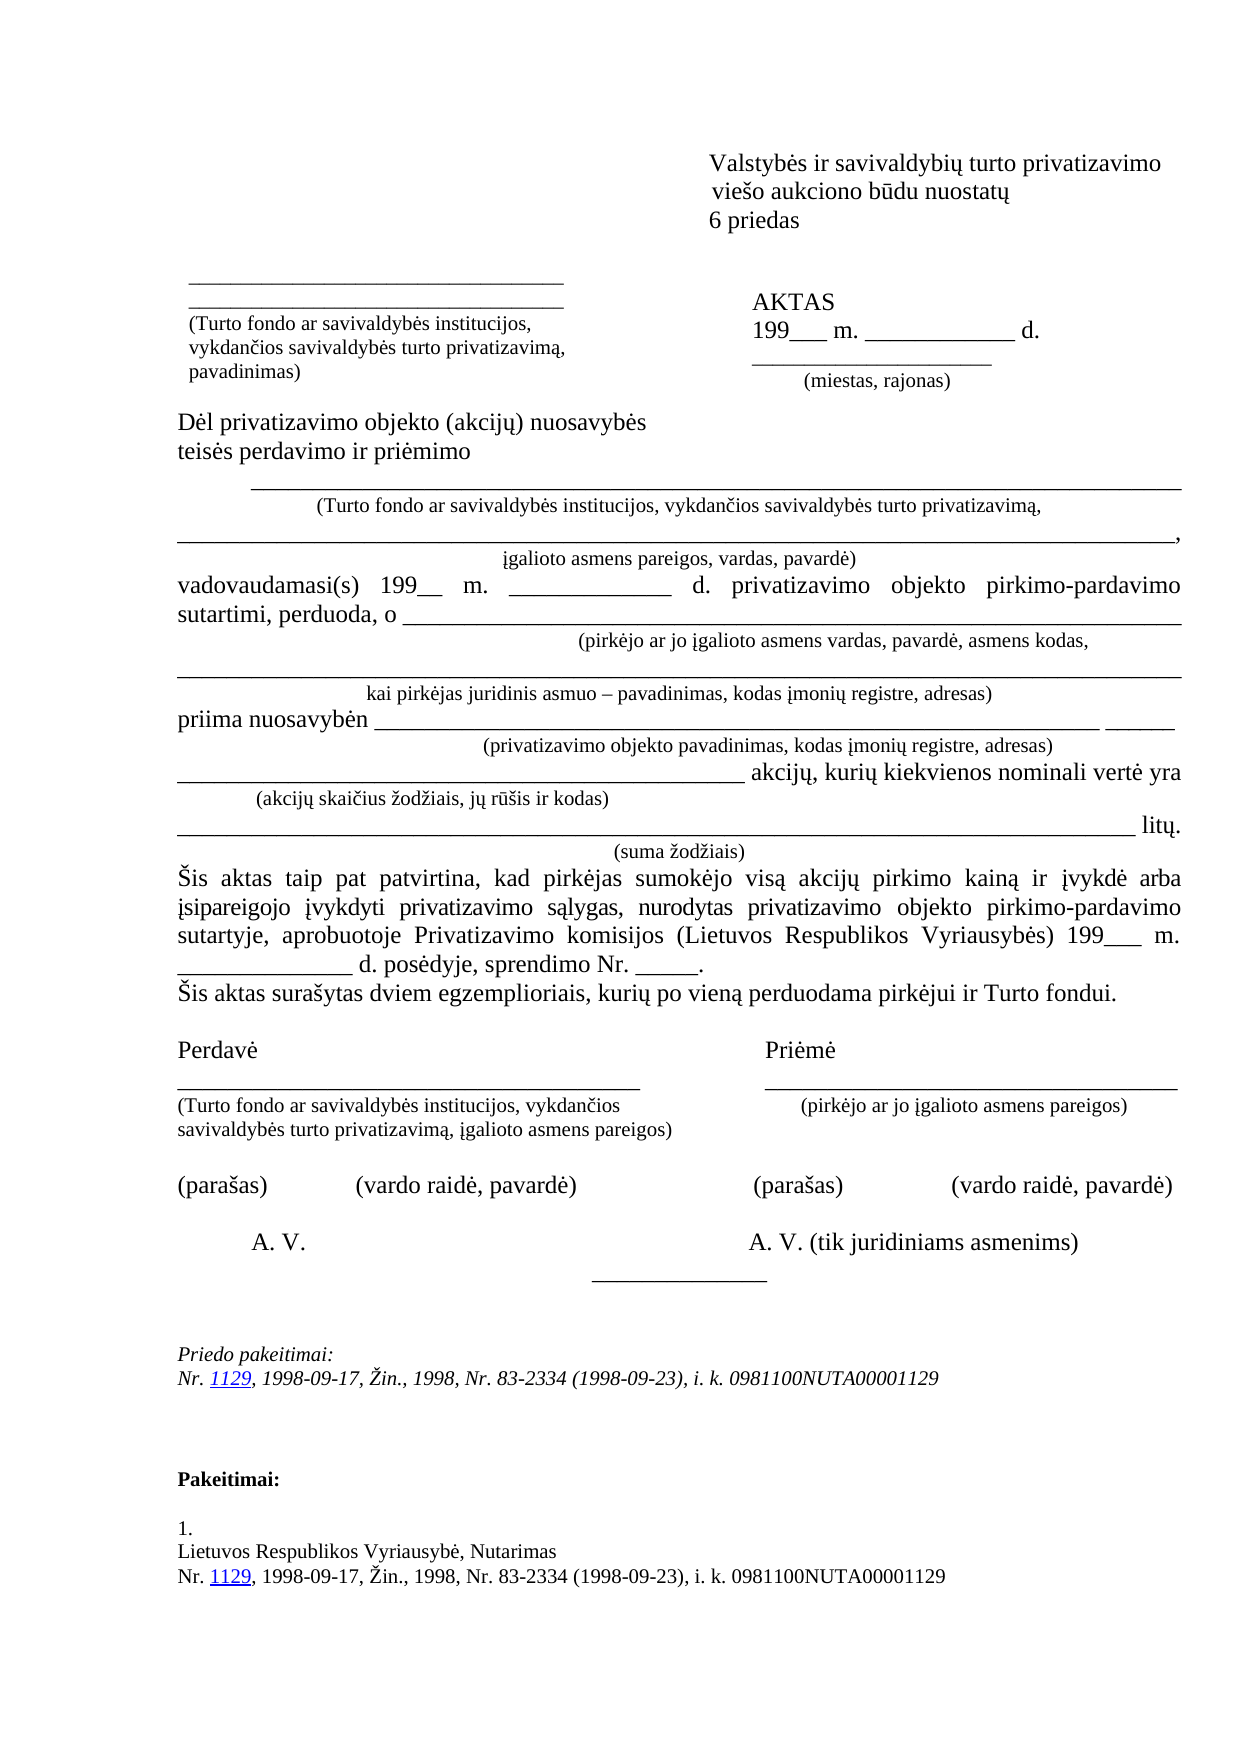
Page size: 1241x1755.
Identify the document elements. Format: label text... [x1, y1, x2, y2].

text (Turto fondo ar savivaldybės institucijos, vykdančios savivaldybės turto privatizavimą, [177, 493, 1181, 517]
text A. V. A. V. (tik juridiniams asmenims) [177, 1227, 1181, 1256]
table_header AKTAS 199___ m. ____________ d. _______________________ (miestas, rajonas) [741, 263, 1181, 407]
text Dėl privatizavimo objekto (akcijų) nuosavybės [177, 407, 1181, 436]
text ______________ [177, 1256, 1181, 1285]
text (Turto fondo ar savivaldybės institucijos, vykdančios (pirkėjo ar jo įgalioto asmens pareigos) [177, 1093, 1181, 1117]
text litų. [177, 810, 1181, 839]
text įgalioto asmens pareigos, vardas, pavardė) [177, 546, 1181, 570]
table_header ____________________________________ ____________________________________ (Turto fondo ar savivaldybės institucijos, vykdančios savivaldybės turto privatizavimą, pavadinimas) [177, 263, 741, 407]
text savivaldybės turto privatizavimą, įgalioto asmens pareigos) [177, 1117, 1181, 1141]
text Šis aktas surašytas dviem egzemplioriais, kurių po vieną perduodama pirkėjui ir Turto fondui. [177, 978, 1181, 1007]
text Valstybės ir savivaldybių turto privatizavimo viešo aukciono būdu nuostatų [709, 148, 1181, 205]
text Pakeitimai: [177, 1467, 1181, 1491]
text teisės perdavimo ir priėmimo [177, 436, 1181, 464]
text Priedo pakeitimai: [177, 1342, 1181, 1366]
text _____________________________________ _________________________________ [177, 1064, 1181, 1093]
text (suma žodžiais) [177, 839, 1181, 863]
text Lietuvos Respublikos Vyriausybė, Nutarimas [177, 1539, 1181, 1563]
text (akcijų skaičius žodžiais, jų rūšis ir kodas) [177, 786, 1181, 810]
text , [177, 517, 1181, 546]
text 1. [177, 1515, 1181, 1539]
text Šis aktas taip pat patvirtina, kad pirkėjas sumokėjo visą akcijų pirkimo kainą ir įvykdė arba įsipareigojo įvykdyti privatizavimo sąlygas, nurodytas privatizavimo objekto pirkimo-pardavimo sutartyje, aprobuotoje Privatizavimo komisijos (Lietuvos Respublikos Vyriausybės) 199___ m. ______________ d. posėdyje, sprendimo Nr. _____. [177, 863, 1181, 978]
text Perdavė Priėmė [177, 1035, 1181, 1064]
text (privatizavimo objekto pavadinimas, kodas įmonių registre, adresas) [177, 733, 1181, 757]
text 6 priedas [177, 205, 1181, 234]
text kai pirkėjas juridinis asmuo – pavadinimas, kodas įmonių registre, adresas) [177, 680, 1181, 704]
text vadovaudamasi(s) 199__ m. _____________ d. privatizavimo objekto pirkimo-pardavimo sutartimi, perduoda, o [177, 570, 1181, 628]
text akcijų, kurių kiekvienos nominali vertė yra [177, 757, 1181, 786]
text Nr. 1129, 1998-09-17, Žin., 1998, Nr. 83-2334 (1998-09-23), i. k. 0981100NUTA00001129 [177, 1563, 1181, 1588]
text priima nuosavybėn __________________________________________________________ [177, 704, 1181, 733]
text (pirkėjo ar jo įgalioto asmens vardas, pavardė, asmens kodas, [177, 628, 1181, 652]
text Nr. 1129, 1998-09-17, Žin., 1998, Nr. 83-2334 (1998-09-23), i. k. 0981100NUTA00001129 [177, 1366, 1181, 1390]
text (parašas) (vardo raidė, pavardė) (parašas) (vardo raidė, pavardė) [177, 1170, 1181, 1198]
